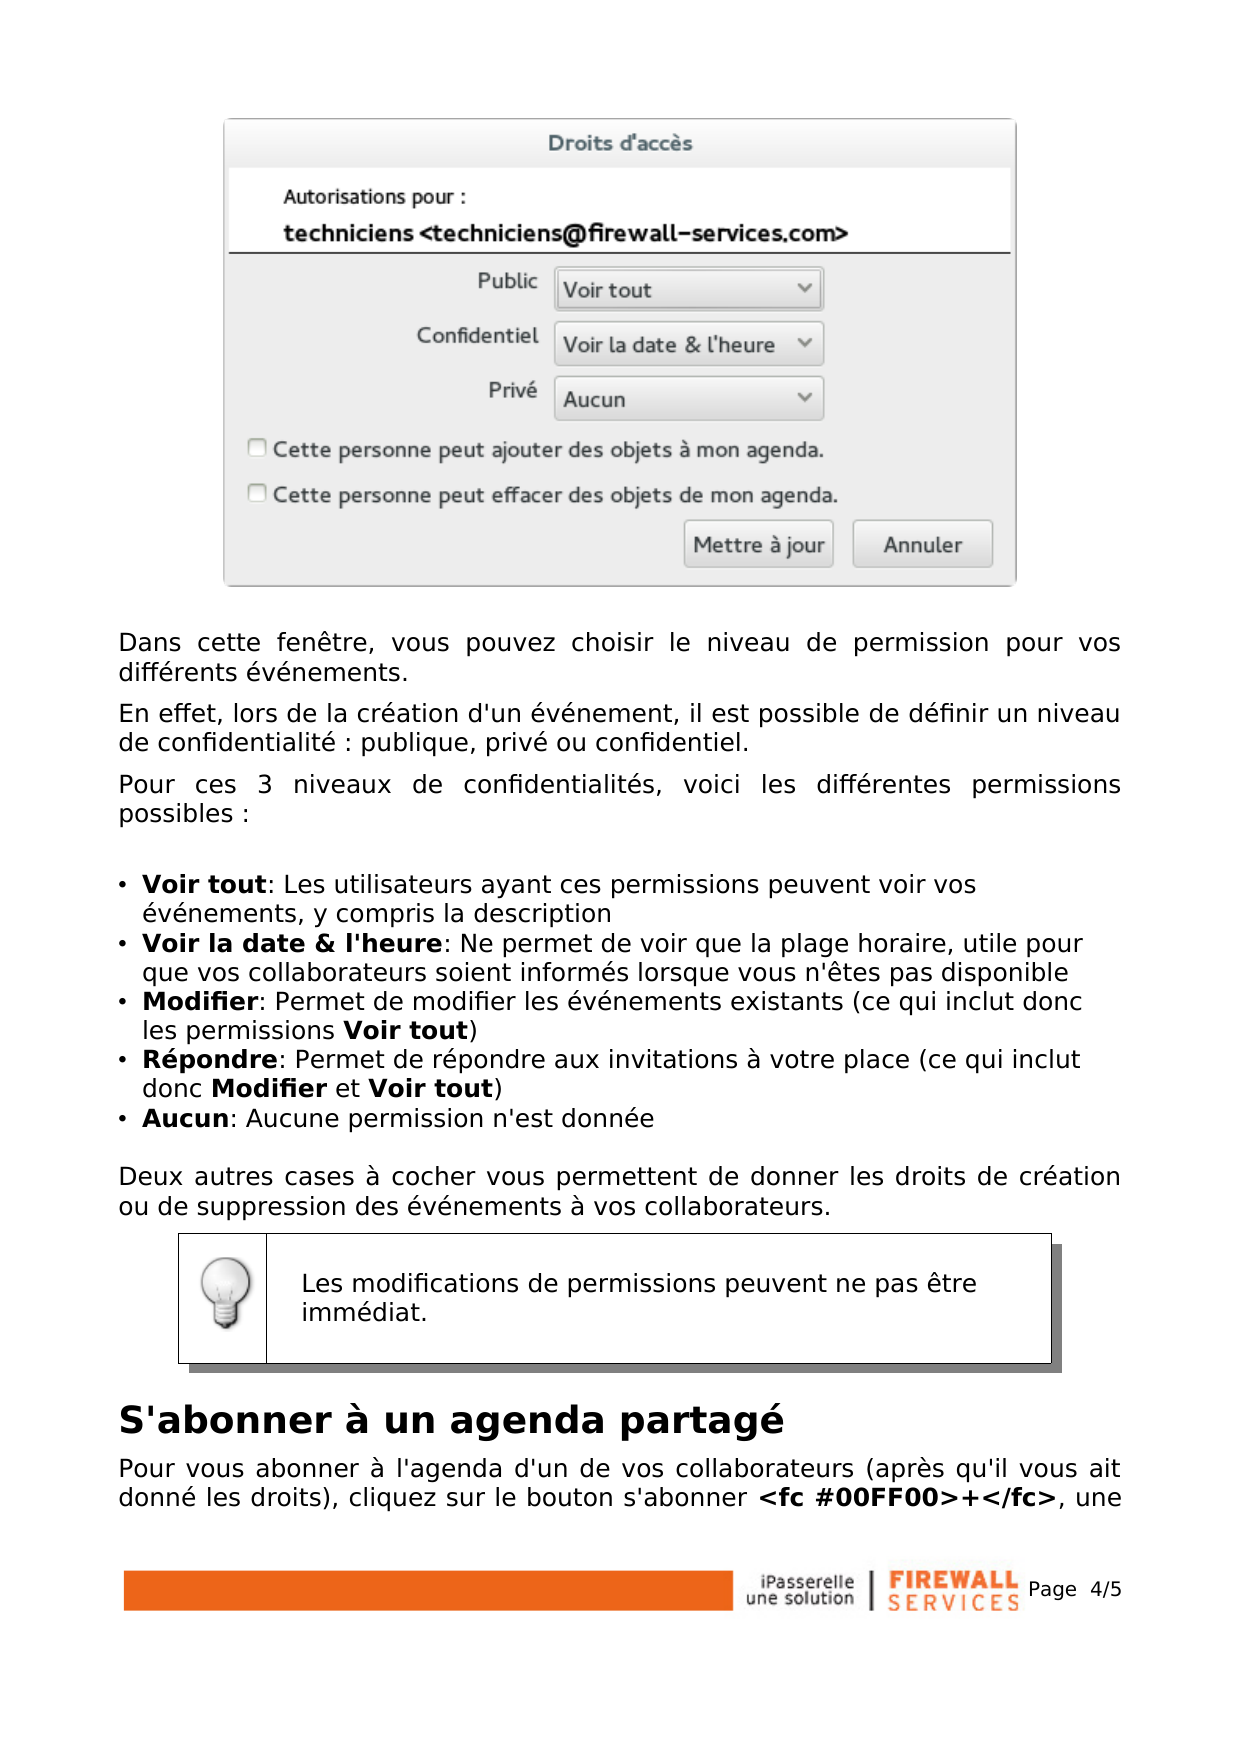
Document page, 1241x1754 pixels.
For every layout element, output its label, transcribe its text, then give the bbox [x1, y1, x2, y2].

text Dans cette fenêtre, vous pouvez choisir le niveau de permission pour vos différents événements. [118, 628, 1122, 687]
list Aucun: Aucune permission n'est donnée [118, 1104, 1122, 1133]
text Deux autres cases à cocher vous permettent de donner les droits de création ou de suppression des événements à vos collaborateurs. [118, 1162, 1122, 1221]
picture [123, 1556, 1026, 1627]
list Voir la date & l'heure: Ne permet de voir que la plage horaire, utile pour que vos collaborateurs soient informés lorsque vous n'êtes pas disponible [118, 929, 1122, 987]
list Modifier: Permet de modifier les événements existants (ce qui inclut donc les permissions Voir tout) [118, 987, 1122, 1046]
table_header Les modifications de permissions peuvent ne pas être immédiat. [267, 1234, 1051, 1363]
list Répondre: Permet de répondre aux invitations à votre place (ce qui inclut donc Modifier et Voir tout) [118, 1046, 1122, 1104]
subtitle S'abonner à un agenda partagé [118, 1398, 1122, 1442]
text Pour ces 3 niveaux de confidentialités, voici les différentes permissions possibles : [118, 770, 1122, 828]
picture [190, 1257, 266, 1332]
picture [223, 118, 1017, 587]
text En effet, lors de la création d'un événement, il est possible de définir un niveau de confidentialité : publique, privé ou confidentiel. [118, 699, 1122, 758]
list Voir tout: Les utilisateurs ayant ces permissions peuvent voir vos événements, y compris la description [118, 871, 1122, 929]
text Pour vous abonner à l'agenda d'un de vos collaborateurs (après qu'il vous ait donné les droits), cliquez sur le bouton s'abonner <fc #00FF00>+</fc>, une [118, 1454, 1122, 1513]
table_header [179, 1234, 266, 1363]
